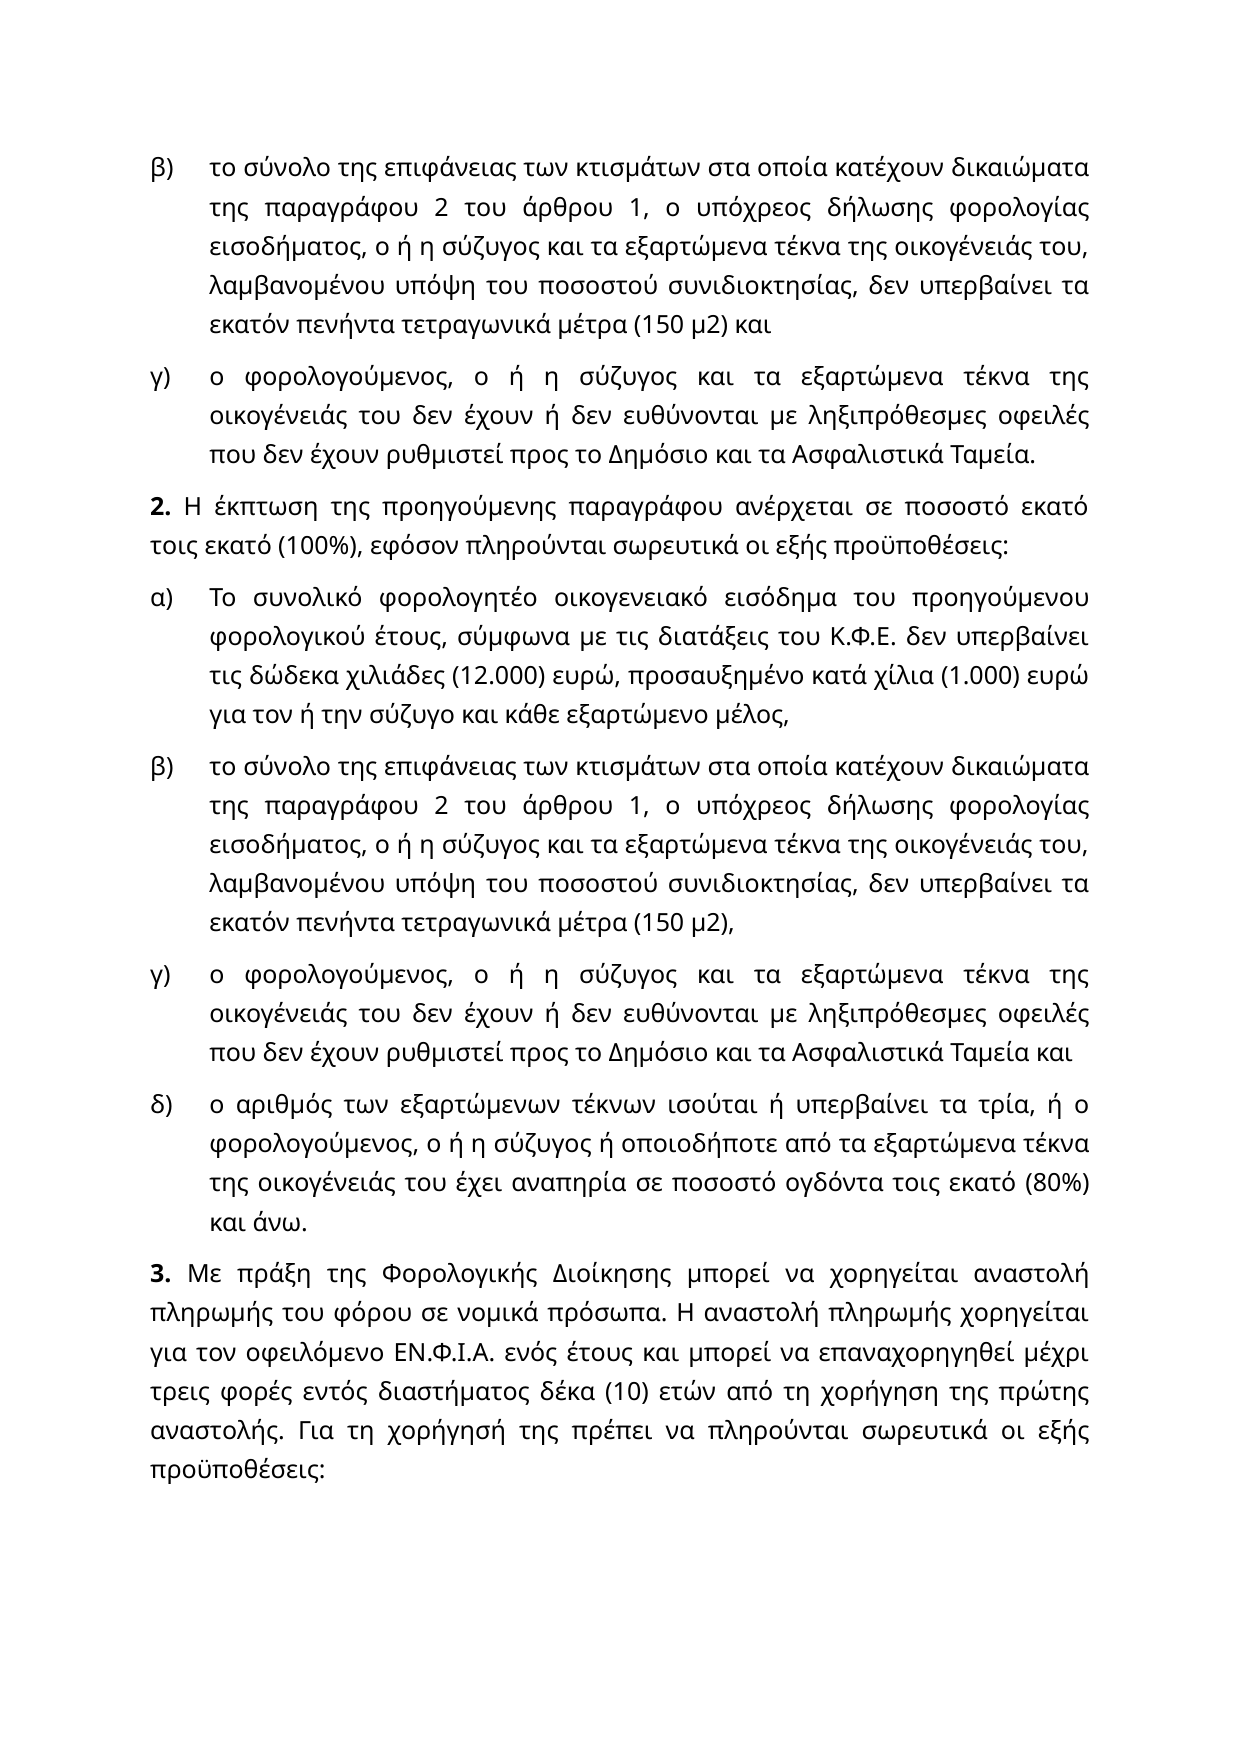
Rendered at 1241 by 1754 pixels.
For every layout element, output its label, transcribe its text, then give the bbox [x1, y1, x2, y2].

list γ) ο φορολογούμενος, ο ή η σύζυγος και τα εξαρτώμενα τέκνα της οικογένειάς του δεν έχουν ή δεν ευθύνονται με ληξιπρόθεσμες οφειλές που δεν έχουν ρυθμιστεί προς το Δημόσιο και τα Ασφαλιστικά Ταμεία. [150, 358, 1090, 471]
list β) το σύνολο της επιφάνειας των κτισμάτων στα οποία κατέχουν δικαιώματα της παραγράφου 2 του άρθρου 1, ο υπόχρεος δήλωσης φορολογίας εισοδήματος, ο ή η σύζυγος και τα εξαρτώμενα τέκνα της οικογένειάς του, λαμβανομένου υπόψη του ποσοστού συνιδιοκτησίας, δεν υπερβαίνει τα εκατόν πενήντα τετραγωνικά μέτρα (150 μ2), [150, 748, 1090, 939]
list α) Το συνολικό φορολογητέο οικογενειακό εισόδημα του προηγούμενου φορολογικού έτους, σύμφωνα με τις διατάξεις του Κ.Φ.Ε. δεν υπερβαίνει τις δώδεκα χιλιάδες (12.000) ευρώ, προσαυξημένο κατά χίλια (1.000) ευρώ για τον ή την σύζυγο και κάθε εξαρτώμενο μέλος, [150, 579, 1090, 731]
list β) το σύνολο της επιφάνειας των κτισμάτων στα οποία κατέχουν δικαιώματα της παραγράφου 2 του άρθρου 1, ο υπόχρεος δήλωσης φορολογίας εισοδήματος, ο ή η σύζυγος και τα εξαρτώμενα τέκνα της οικογένειάς του, λαμβανομένου υπόψη του ποσοστού συνιδιοκτησίας, δεν υπερβαίνει τα εκατόν πενήντα τετραγωνικά μέτρα (150 μ2) και [150, 150, 1090, 341]
text 2. Η έκπτωση της προηγούμενης παραγράφου ανέρχεται σε ποσοστό εκατό τοις εκατό (100%), εφόσον πληρούνται σωρευτικά οι εξής προϋποθέσεις: [150, 488, 1090, 562]
list δ) ο αριθμός των εξαρτώμενων τέκνων ισούται ή υπερβαίνει τα τρία, ή ο φορολογούμενος, ο ή η σύζυγος ή οποιοδήποτε από τα εξαρτώμενα τέκνα της οικογένειάς του έχει αναπηρία σε ποσοστό ογδόντα τοις εκατό (80%) και άνω. [150, 1087, 1090, 1238]
list γ) ο φορολογούμενος, ο ή η σύζυγος και τα εξαρτώμενα τέκνα της οικογένειάς του δεν έχουν ή δεν ευθύνονται με ληξιπρόθεσμες οφειλές που δεν έχουν ρυθμιστεί προς το Δημόσιο και τα Ασφαλιστικά Ταμεία και [150, 957, 1090, 1069]
text 3. Με πράξη της Φορολογικής Διοίκησης μπορεί να χορηγείται αναστολή πληρωμής του φόρου σε νομικά πρόσωπα. Η αναστολή πληρωμής χορηγείται για τον οφειλόμενο ΕΝ.Φ.Ι.Α. ενός έτους και μπορεί να επαναχορηγηθεί μέχρι τρεις φορές εντός διαστήματος δέκα (10) ετών από τη χορήγηση της πρώτης αναστολής. Για τη χορήγησή της πρέπει να πληρούνται σωρευτικά οι εξής προϋποθέσεις: [150, 1256, 1090, 1486]
